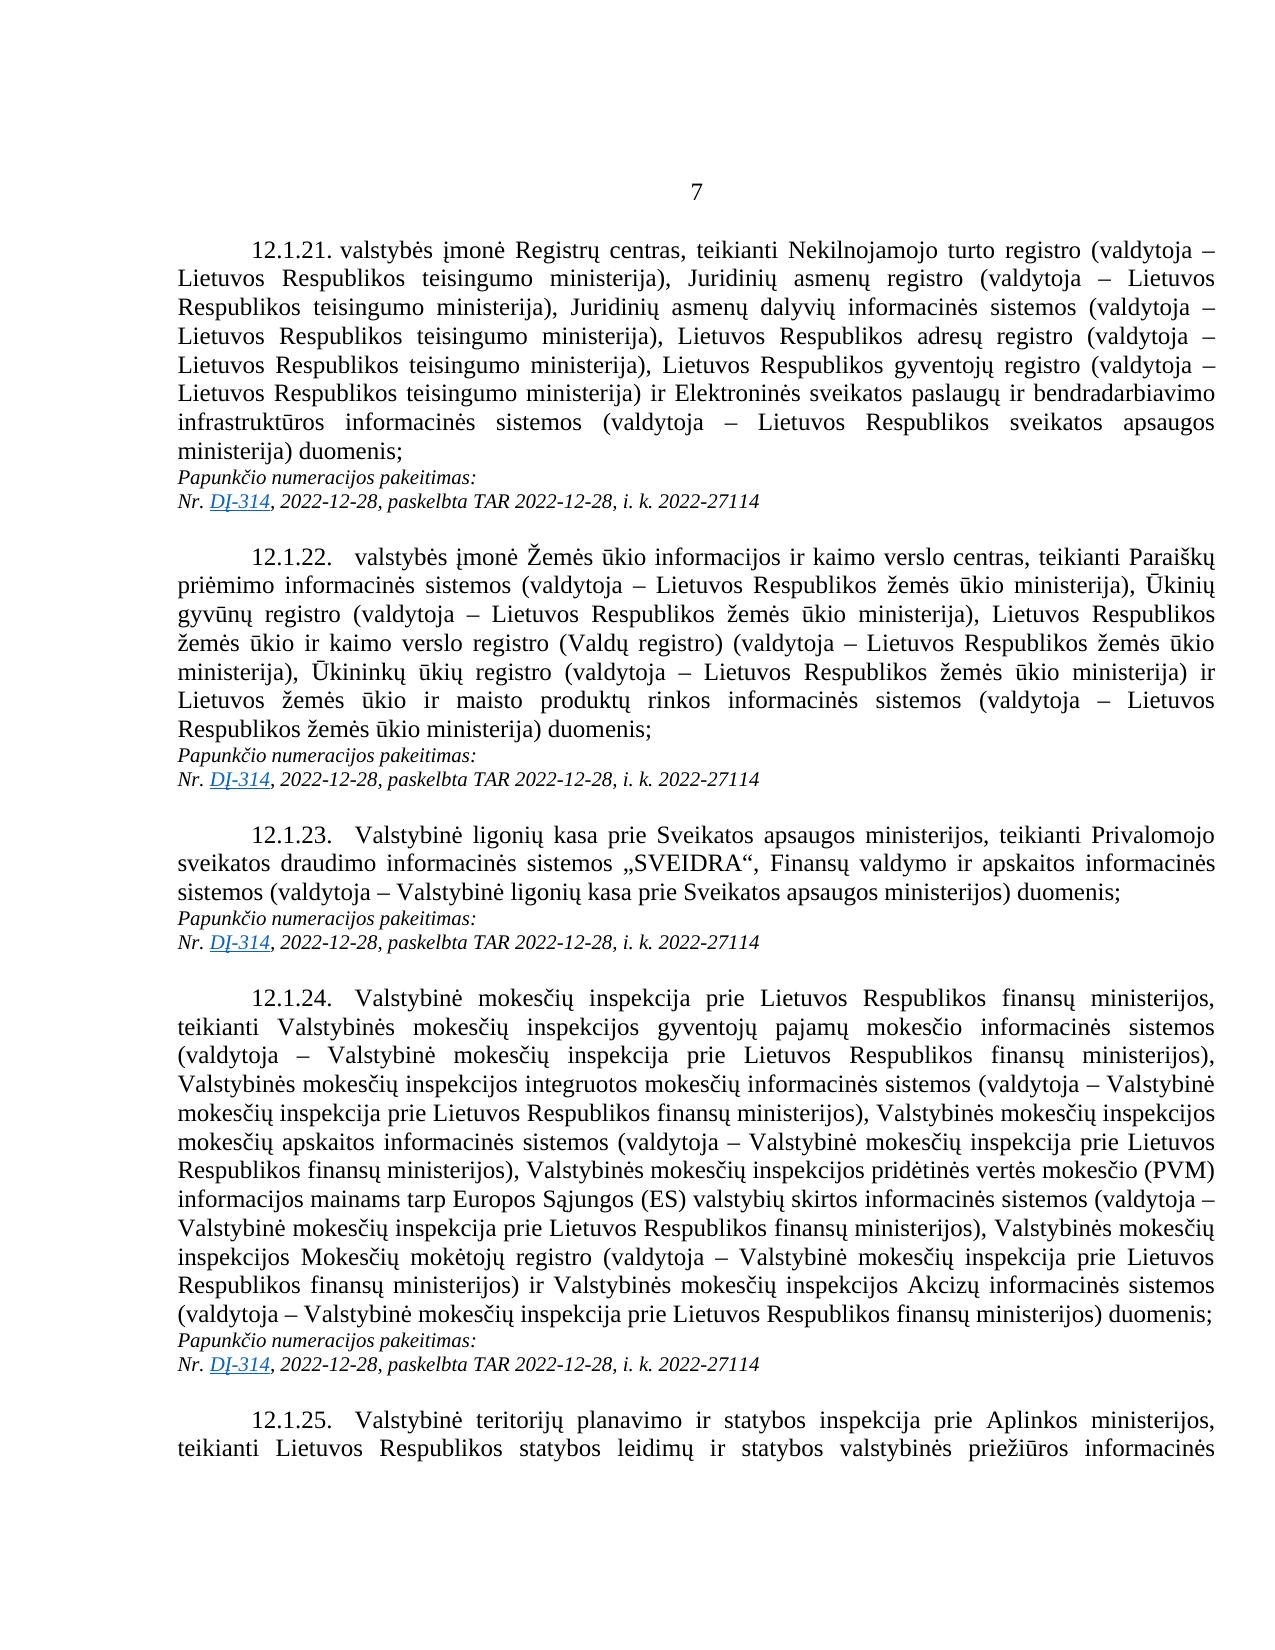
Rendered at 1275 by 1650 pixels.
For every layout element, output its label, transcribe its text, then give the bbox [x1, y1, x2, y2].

text 12.1.25. Valstybinė teritorijų planavimo ir statybos inspekcija prie Aplinkos ministerijos, teikianti Lietuvos Respublikos statybos leidimų ir statybos valstybinės priežiūros informacinės [177, 1405, 1216, 1462]
text Papunkčio numeracijos pakeitimas: [177, 906, 1216, 930]
text Papunkčio numeracijos pakeitimas: [177, 1328, 1216, 1352]
text Nr. DĮ-314, 2022-12-28, paskelbta TAR 2022-12-28, i. k. 2022-27114 [177, 489, 1216, 513]
text Papunkčio numeracijos pakeitimas: [177, 465, 1216, 489]
text Nr. DĮ-314, 2022-12-28, paskelbta TAR 2022-12-28, i. k. 2022-27114 [177, 930, 1216, 954]
text 12.1.21. valstybės įmonė Registrų centras, teikianti Nekilnojamojo turto registro (valdytoja – Lietuvos Respublikos teisingumo ministerija), Juridinių asmenų registro (valdytoja – Lietuvos Respublikos teisingumo ministerija), Juridinių asmenų dalyvių informacinės sistemos (valdytoja – Lietuvos Respublikos teisingumo ministerija), Lietuvos Respublikos adresų registro (valdytoja – Lietuvos Respublikos teisingumo ministerija), Lietuvos Respublikos gyventojų registro (valdytoja – Lietuvos Respublikos teisingumo ministerija) ir Elektroninės sveikatos paslaugų ir bendradarbiavimo infrastruktūros informacinės sistemos (valdytoja – Lietuvos Respublikos sveikatos apsaugos ministerija) duomenis; [177, 235, 1216, 465]
text Papunkčio numeracijos pakeitimas: [177, 743, 1216, 767]
text Nr. DĮ-314, 2022-12-28, paskelbta TAR 2022-12-28, i. k. 2022-27114 [177, 767, 1216, 791]
text Nr. DĮ-314, 2022-12-28, paskelbta TAR 2022-12-28, i. k. 2022-27114 [177, 1352, 1216, 1376]
text 12.1.22. valstybės įmonė Žemės ūkio informacijos ir kaimo verslo centras, teikianti Paraiškų priėmimo informacinės sistemos (valdytoja – Lietuvos Respublikos žemės ūkio ministerija), Ūkinių gyvūnų registro (valdytoja – Lietuvos Respublikos žemės ūkio ministerija), Lietuvos Respublikos žemės ūkio ir kaimo verslo registro (Valdų registro) (valdytoja – Lietuvos Respublikos žemės ūkio ministerija), Ūkininkų ūkių registro (valdytoja – Lietuvos Respublikos žemės ūkio ministerija) ir Lietuvos žemės ūkio ir maisto produktų rinkos informacinės sistemos (valdytoja – Lietuvos Respublikos žemės ūkio ministerija) duomenis; [177, 542, 1216, 743]
text 12.1.24. Valstybinė mokesčių inspekcija prie Lietuvos Respublikos finansų ministerijos, teikianti Valstybinės mokesčių inspekcijos gyventojų pajamų mokesčio informacinės sistemos (valdytoja – Valstybinė mokesčių inspekcija prie Lietuvos Respublikos finansų ministerijos), Valstybinės mokesčių inspekcijos integruotos mokesčių informacinės sistemos (valdytoja – Valstybinė mokesčių inspekcija prie Lietuvos Respublikos finansų ministerijos), Valstybinės mokesčių inspekcijos mokesčių apskaitos informacinės sistemos (valdytoja – Valstybinė mokesčių inspekcija prie Lietuvos Respublikos finansų ministerijos), Valstybinės mokesčių inspekcijos pridėtinės vertės mokesčio (PVM) informacijos mainams tarp Europos Sąjungos (ES) valstybių skirtos informacinės sistemos (valdytoja – Valstybinė mokesčių inspekcija prie Lietuvos Respublikos finansų ministerijos), Valstybinės mokesčių inspekcijos Mokesčių mokėtojų registro (valdytoja – Valstybinė mokesčių inspekcija prie Lietuvos Respublikos finansų ministerijos) ir Valstybinės mokesčių inspekcijos Akcizų informacinės sistemos (valdytoja – Valstybinė mokesčių inspekcija prie Lietuvos Respublikos finansų ministerijos) duomenis; [177, 983, 1216, 1328]
text 12.1.23. Valstybinė ligonių kasa prie Sveikatos apsaugos ministerijos, teikianti Privalomojo sveikatos draudimo informacinės sistemos „SVEIDRA“, Finansų valdymo ir apskaitos informacinės sistemos (valdytoja – Valstybinė ligonių kasa prie Sveikatos apsaugos ministerijos) duomenis; [177, 820, 1216, 906]
